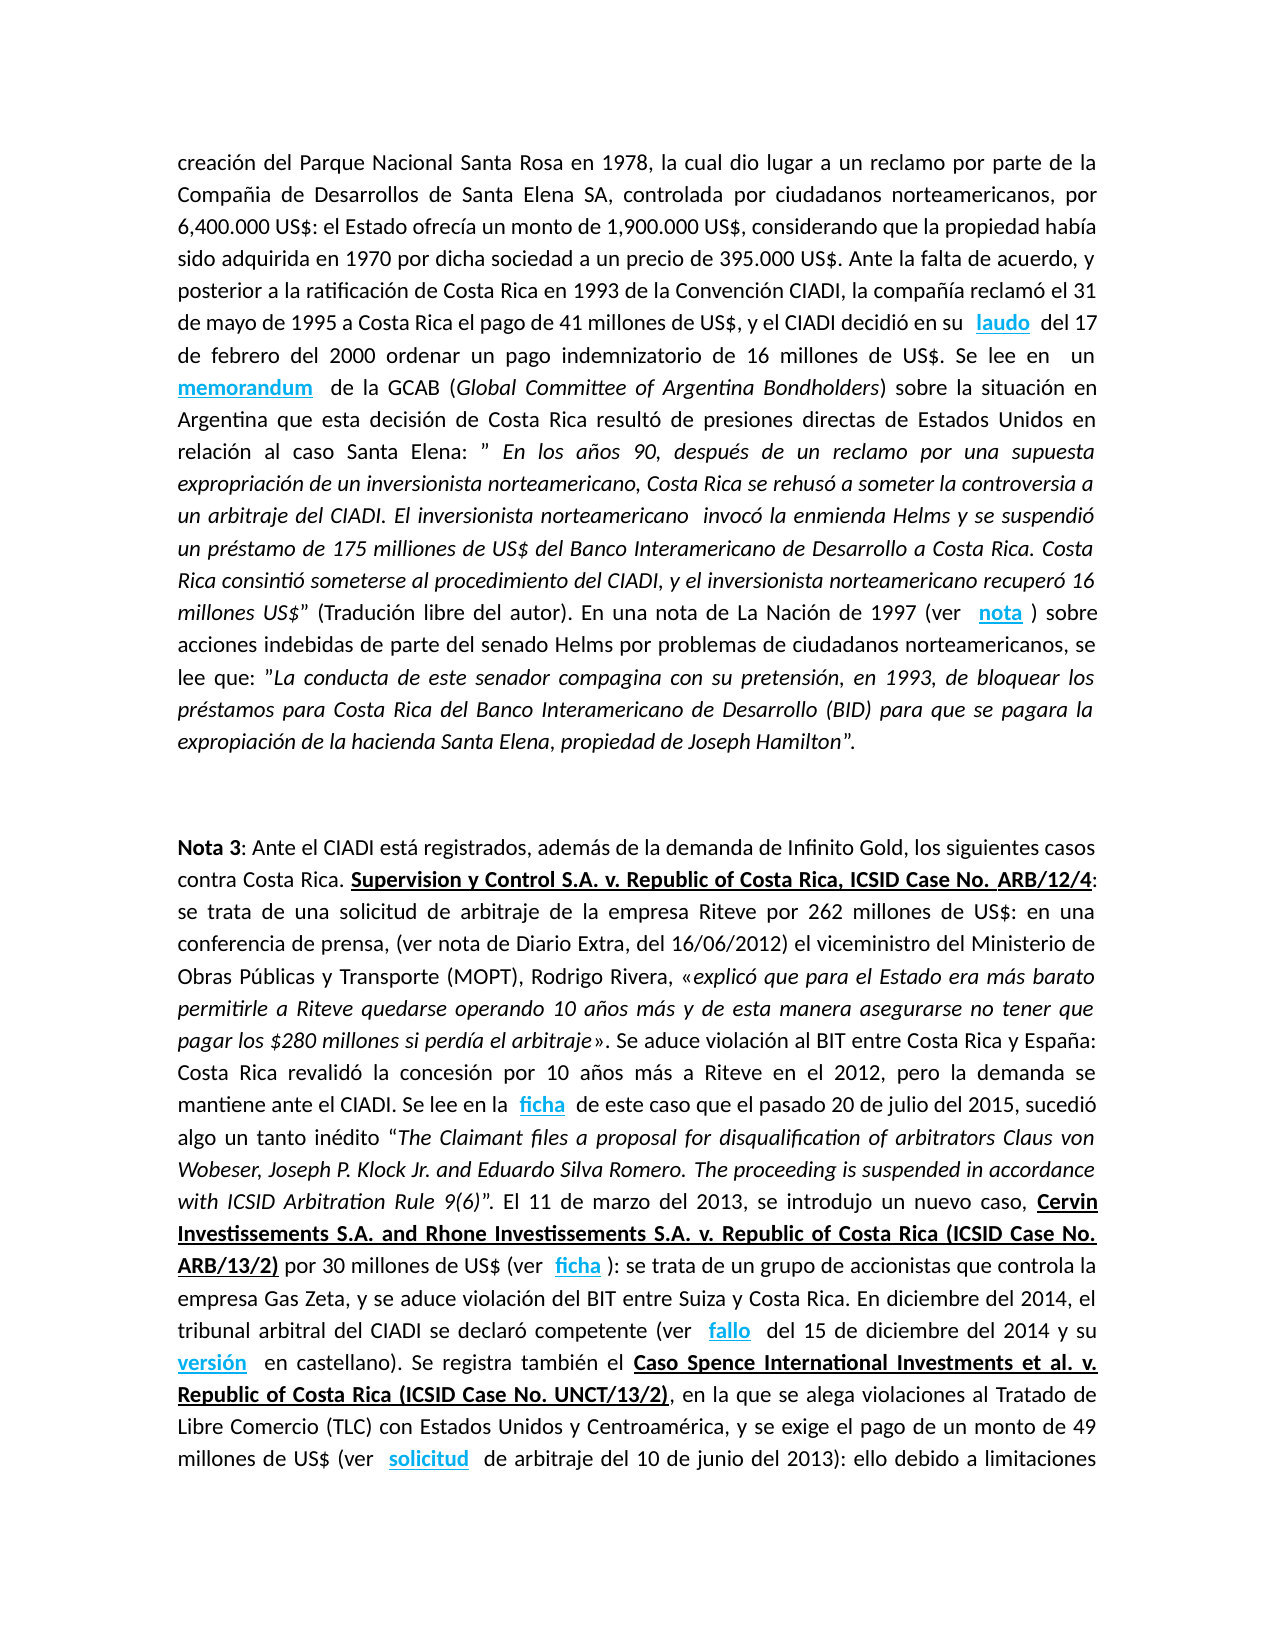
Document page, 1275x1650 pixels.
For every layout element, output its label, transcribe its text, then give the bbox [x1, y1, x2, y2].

text Nota 3: Ante el CIADI está registrados, además de la demanda de Infinito Gold, los siguientes casos contra Costa Rica. Supervision y Control S.A. v. Republic of Costa Rica, ICSID Case No. ARB/12/4: se trata de una solicitud de arbitraje de la empresa Riteve por 262 millones de US$: en una conferencia de prensa, (ver nota de Diario Extra, del 16/06/2012) el viceministro del Ministerio de Obras Públicas y Transporte (MOPT), Rodrigo Rivera, «explicó que para el Estado era más barato permitirle a Riteve quedarse operando 10 años más y de esta manera asegurarse no tener que pagar los $280 millones si perdía el arbitraje». Se aduce violación al BIT entre Costa Rica y España: Costa Rica revalidó la concesión por 10 años más a Riteve en el 2012, pero la demanda se mantiene ante el CIADI. Se lee en la ficha de este caso que el pasado 20 de julio del 2015, sucedió algo un tanto inédito “The Claimant files a proposal for disqualification of arbitrators Claus von Wobeser, Joseph P. Klock Jr. and Eduardo Silva Romero. The proceeding is suspended in accordance with ICSID Arbitration Rule 9(6)”. El 11 de marzo del 2013, se introdujo un nuevo caso, Cervin Investissements S.A. and Rhone Investissements S.A. v. Republic of Costa Rica (ICSID Case No. ARB/13/2) por 30 millones de US$ (ver ficha ): se trata de un grupo de accionistas que controla la empresa Gas Zeta, y se aduce violación del BIT entre Suiza y Costa Rica. En diciembre del 2014, el tribunal arbitral del CIADI se declaró competente (ver fallo del 15 de diciembre del 2014 y su versión en castellano). Se registra también el Caso Spence International Investments et al. v. Republic of Costa Rica (ICSID Case No. UNCT/13/2), en la que se alega violaciones al Tratado de Libre Comercio (TLC) con Estados Unidos y Centroamérica, y se exige el pago de un monto de 49 millones de US$ (ver solicitud de arbitraje del 10 de junio del 2013): ello debido a limitaciones [177, 833, 1098, 1473]
text creación del Parque Nacional Santa Rosa en 1978, la cual dio lugar a un reclamo por parte de la Compañia de Desarrollos de Santa Elena SA, controlada por ciudadanos norteamericanos, por 6,400.000 US$: el Estado ofrecía un monto de 1,900.000 US$, considerando que la propiedad había sido adquirida en 1970 por dicha sociedad a un precio de 395.000 US$. Ante la falta de acuerdo, y posterior a la ratificación de Costa Rica en 1993 de la Convención CIADI, la compañía reclamó el 31 de mayo de 1995 a Costa Rica el pago de 41 millones de US$, y el CIADI decidió en su laudo del 17 de febrero del 2000 ordenar un pago indemnizatorio de 16 millones de US$. Se lee en un memorandum de la GCAB (Global Committee of Argentina Bondholders) sobre la situación en Argentina que esta decisión de Costa Rica resultó de presiones directas de Estados Unidos en relación al caso Santa Elena: ” En los años 90, después de un reclamo por una supuesta expropriación de un inversionista norteamericano, Costa Rica se rehusó a someter la controversia a un arbitraje del CIADI. El inversionista norteamericano invocó la enmienda Helms y se suspendió un préstamo de 175 milliones de US$ del Banco Interamericano de Desarrollo a Costa Rica. Costa Rica consintió someterse al procedimiento del CIADI, y el inversionista norteamericano recuperó 16 millones US$” (Tradución libre del autor). En una nota de La Nación de 1997 (ver nota ) sobre acciones indebidas de parte del senado Helms por problemas de ciudadanos norteamericanos, se lee que: ”La conducta de este senador compagina con su pretensión, en 1993, de bloquear los préstamos para Costa Rica del Banco Interamericano de Desarrollo (BID) para que se pagara la expropiación de la hacienda Santa Elena, propiedad de Joseph Hamilton”. [177, 148, 1098, 755]
